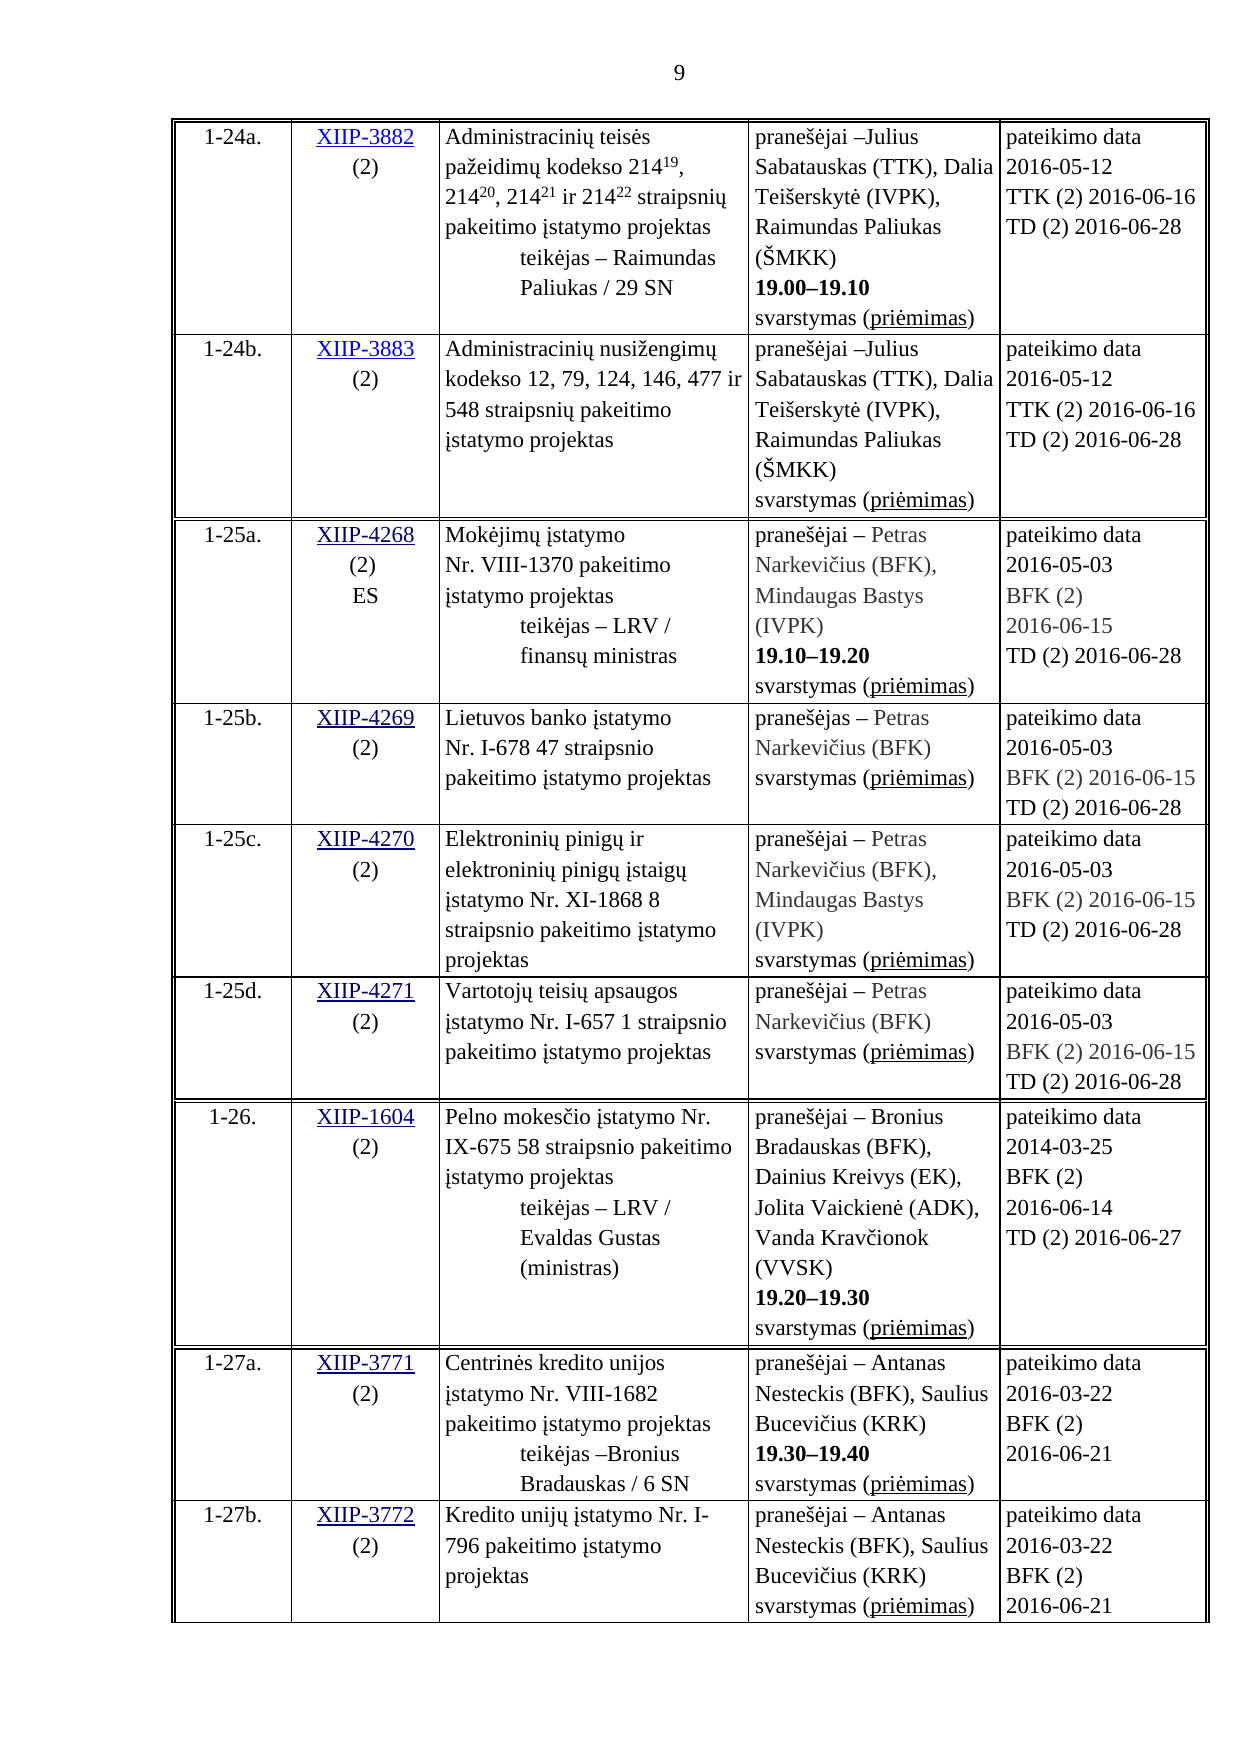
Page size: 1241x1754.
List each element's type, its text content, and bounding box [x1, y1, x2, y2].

table_cell Pelno mokesčio įstatymo Nr. IX-675 58 straipsnio pakeitimo įstatymo projektas teikėjas – LRV / Evaldas Gustas (ministras) [440, 1103, 748, 1345]
table_cell pranešėjai – Bronius Bradauskas (BFK), Dainius Kreivys (EK), Jolita Vaickienė (ADK), Vanda Kravčionok (VVSK) 19.20–19.30 svarstymas (priėmimas) [749, 1103, 999, 1345]
table_cell pranešėjai – Petras Narkevičius (BFK), Mindaugas Bastys (IVPK) 19.10–19.20 svarstymas (priėmimas) [749, 521, 999, 702]
table_cell pateikimo data 2016-05-03 BFK (2) 2016-06-15 TD (2) 2016-06-28 [1001, 978, 1205, 1098]
table_cell pranešėjai –Julius Sabatauskas (TTK), Dalia Teišerskytė (IVPK), Raimundas Paliukas (ŠMKK) 19.00–19.10 svarstymas (priėmimas) [749, 123, 999, 334]
table_cell pateikimo data 2016-05-03 BFK (2) 2016-06-15 TD (2) 2016-06-28 [1001, 825, 1205, 976]
table_cell 1-27a. [176, 1350, 291, 1500]
table_cell 1-24a. [176, 123, 291, 334]
table_cell XIIP-3883 (2) [292, 335, 439, 517]
table_cell pranešėjai – Petras Narkevičius (BFK) svarstymas (priėmimas) [749, 978, 999, 1098]
table_cell Lietuvos banko įstatymo Nr. I-678 47 straipsnio pakeitimo įstatymo projektas [440, 704, 748, 824]
table_cell 1-25c. [176, 825, 291, 976]
table_cell 1-26. [176, 1103, 291, 1345]
table_cell pateikimo data 2016-03-22 BFK (2) 2016-06-21 [1001, 1501, 1205, 1622]
table_cell pateikimo data 2016-05-12 TTK (2) 2016-06-16 TD (2) 2016-06-28 [1001, 335, 1205, 517]
table_cell 1-27b. [176, 1501, 291, 1622]
table_cell 1-25a. [176, 521, 291, 702]
table_cell pateikimo data 2016-05-03 BFK (2) 2016-06-15 TD (2) 2016-06-28 [1001, 704, 1205, 824]
table_cell pateikimo data 2016-03-22 BFK (2) 2016-06-21 [1001, 1350, 1205, 1500]
table_cell Administracinių nusižengimų kodekso 12, 79, 124, 146, 477 ir 548 straipsnių pakeitimo įstatymo projektas [440, 335, 748, 517]
table_cell XIIP-4270 (2) [292, 825, 439, 976]
table_cell 1-25d. [176, 978, 291, 1098]
table_cell pranešėjas – Petras Narkevičius (BFK) svarstymas (priėmimas) [749, 704, 999, 824]
table_cell Mokėjimų įstatymo Nr. VIII-1370 pakeitimo įstatymo projektas teikėjas – LRV / finansų ministras [440, 521, 748, 702]
table_cell Centrinės kredito unijos įstatymo Nr. VIII-1682 pakeitimo įstatymo projektas teikėjas –Bronius Bradauskas / 6 SN [440, 1350, 748, 1500]
table_cell pateikimo data 2016-05-03 BFK (2) 2016-06-15 TD (2) 2016-06-28 [1001, 521, 1205, 702]
table_cell 1-25b. [176, 704, 291, 824]
table_cell pranešėjai – Petras Narkevičius (BFK), Mindaugas Bastys (IVPK) svarstymas (priėmimas) [749, 825, 999, 976]
table_cell XIIP-4268 (2) ES [292, 521, 439, 702]
table_cell XIIP-3882 (2) [292, 123, 439, 334]
table_cell XIIP-3772 (2) [292, 1501, 439, 1622]
table_cell pranešėjai – Antanas Nesteckis (BFK), Saulius Bucevičius (KRK) 19.30–19.40 svarstymas (priėmimas) [749, 1350, 999, 1500]
table_cell Vartotojų teisių apsaugos įstatymo Nr. I-657 1 straipsnio pakeitimo įstatymo projektas [440, 978, 748, 1098]
table_cell pateikimo data 2014-03-25 BFK (2) 2016-06-14 TD (2) 2016-06-27 [1001, 1103, 1205, 1345]
table_cell XIIP-4271 (2) [292, 978, 439, 1098]
table_cell XIIP-3771 (2) [292, 1350, 439, 1500]
table_cell XIIP-4269 (2) [292, 704, 439, 824]
table_cell Kredito unijų įstatymo Nr. I-796 pakeitimo įstatymo projektas [440, 1501, 748, 1622]
table_cell Administracinių teisės pažeidimų kodekso 21419, 21420, 21421 ir 21422 straipsnių pakeitimo įstatymo projektas teikėjas – Raimundas Paliukas / 29 SN [440, 123, 748, 334]
table_cell Elektroninių pinigų ir elektroninių pinigų įstaigų įstatymo Nr. XI-1868 8 straipsnio pakeitimo įstatymo projektas [440, 825, 748, 976]
table_cell pranešėjai –Julius Sabatauskas (TTK), Dalia Teišerskytė (IVPK), Raimundas Paliukas (ŠMKK) svarstymas (priėmimas) [749, 335, 999, 517]
table_cell XIIP-1604 (2) [292, 1103, 439, 1345]
table_cell pranešėjai – Antanas Nesteckis (BFK), Saulius Bucevičius (KRK) svarstymas (priėmimas) [749, 1501, 999, 1622]
table_cell 1-24b. [176, 335, 291, 517]
table_cell pateikimo data 2016-05-12 TTK (2) 2016-06-16 TD (2) 2016-06-28 [1001, 123, 1205, 334]
